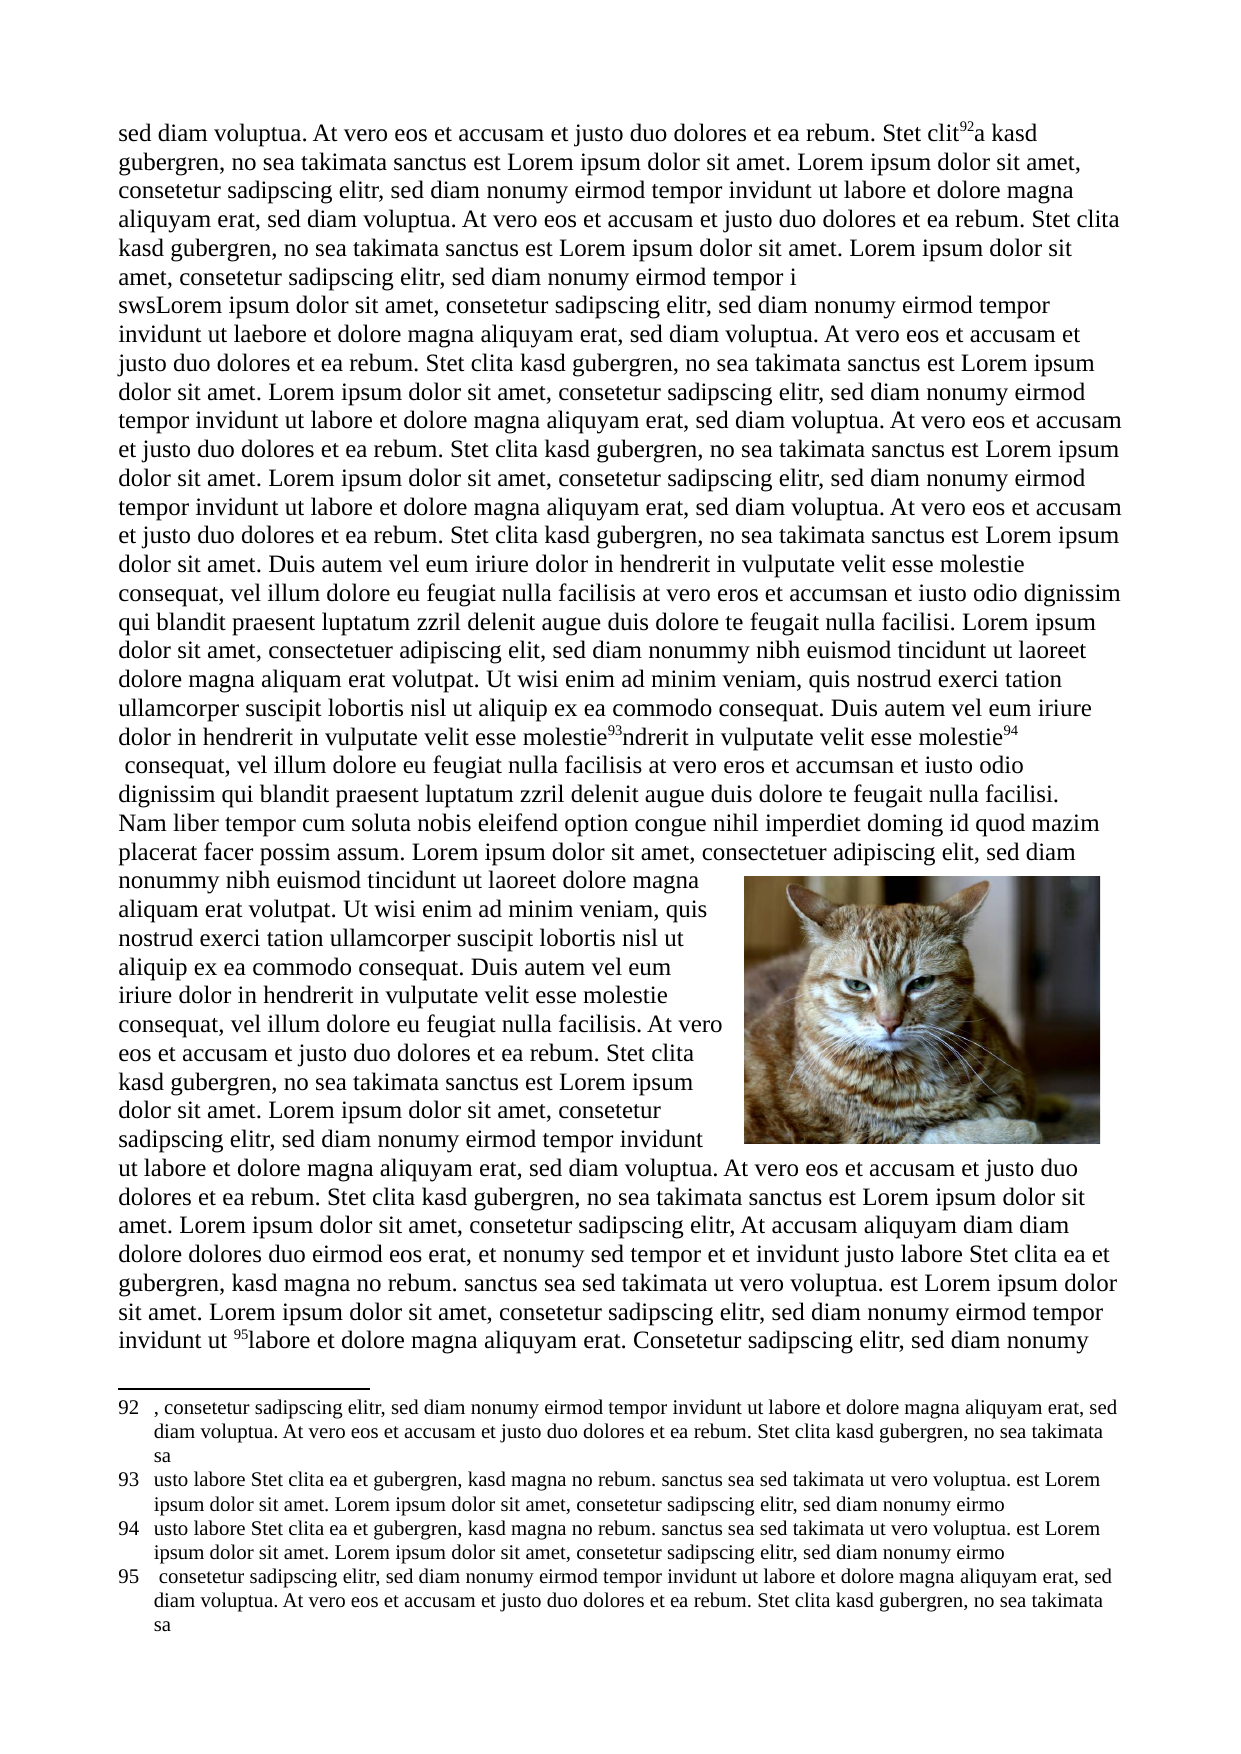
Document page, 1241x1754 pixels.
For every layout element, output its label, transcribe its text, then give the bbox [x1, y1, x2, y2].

text , consetetur sadipscing elitr, sed diam nonumy eirmod tempor invidunt ut labore et dolore magna aliquyam erat, sed diam voluptua. At vero eos et accusam et justo duo dolores et ea rebum. Stet clita kasd gubergren, no sea takimata sa [118, 1395, 1122, 1467]
text usto labore Stet clita ea et gubergren, kasd magna no rebum. sanctus sea sed takimata ut vero voluptua. est Lorem ipsum dolor sit amet. Lorem ipsum dolor sit amet, consetetur sadipscing elitr, sed diam nonumy eirmo [118, 1516, 1122, 1564]
text swsLorem ipsum dolor sit amet, consetetur sadipscing elitr, sed diam nonumy eirmod tempor invidunt ut laebore et dolore magna aliquyam erat, sed diam voluptua. At vero eos et accusam et justo duo dolores et ea rebum. Stet clita kasd gubergren, no sea takimata sanctus est Lorem ipsum dolor sit amet. Lorem ipsum dolor sit amet, consetetur sadipscing elitr, sed diam nonumy eirmod tempor invidunt ut labore et dolore magna aliquyam erat, sed diam voluptua. At vero eos et accusam et justo duo dolores et ea rebum. Stet clita kasd gubergren, no sea takimata sanctus est Lorem ipsum dolor sit amet. Lorem ipsum dolor sit amet, consetetur sadipscing elitr, sed diam nonumy eirmod tempor invidunt ut labore et dolore magna aliquyam erat, sed diam voluptua. At vero eos et accusam et justo duo dolores et ea rebum. Stet clita kasd gubergren, no sea takimata sanctus est Lorem ipsum dolor sit amet. Duis autem vel eum iriure dolor in hendrerit in vulputate velit esse molestie consequat, vel illum dolore eu feugiat nulla facilisis at vero eros et accumsan et iusto odio dignissim qui blandit praesent luptatum zzril delenit augue duis dolore te feugait nulla facilisi. Lorem ipsum dolor sit amet, consectetuer adipiscing elit, sed diam nonummy nibh euismod tincidunt ut laoreet dolore magna aliquam erat volutpat. Ut wisi enim ad minim veniam, quis nostrud exerci tation ullamcorper suscipit lobortis nisl ut aliquip ex ea commodo consequat. Duis autem vel eum iriure dolor in hendrerit in vulputate velit esse molestiendrerit in vulputate velit esse molestie [118, 291, 1122, 751]
picture [744, 876, 1101, 1144]
text usto labore Stet clita ea et gubergren, kasd magna no rebum. sanctus sea sed takimata ut vero voluptua. est Lorem ipsum dolor sit amet. Lorem ipsum dolor sit amet, consetetur sadipscing elitr, sed diam nonumy eirmo [118, 1467, 1122, 1516]
text consetetur sadipscing elitr, sed diam nonumy eirmod tempor invidunt ut labore et dolore magna aliquyam erat, sed diam voluptua. At vero eos et accusam et justo duo dolores et ea rebum. Stet clita kasd gubergren, no sea takimata sa [118, 1564, 1122, 1636]
text consequat, vel illum dolore eu feugiat nulla facilisis at vero eros et accumsan et iusto odio dignissim qui blandit praesent luptatum zzril delenit augue duis dolore te feugait nulla facilisi. Nam liber tempor cum soluta nobis eleifend option congue nihil imperdiet doming id quod mazim placerat facer possim assum. Lorem ipsum dolor sit amet, consectetuer adipiscing elit, sed diam nonummy nibh euismod tincidunt ut laoreet dolore magna aliquam erat volutpat. Ut wisi enim ad minim veniam, quis nostrud exerci tation ullamcorper suscipit lobortis nisl ut aliquip ex ea commodo consequat. Duis autem vel eum iriure dolor in hendrerit in vulputate velit esse molestie consequat, vel illum dolore eu feugiat nulla facilisis. At vero eos et accusam et justo duo dolores et ea rebum. Stet clita kasd gubergren, no sea takimata sanctus est Lorem ipsum dolor sit amet. Lorem ipsum dolor sit amet, consetetur sadipscing elitr, sed diam nonumy eirmod tempor invidunt ut labore et dolore magna aliquyam erat, sed diam voluptua. At vero eos et accusam et justo duo dolores et ea rebum. Stet clita kasd gubergren, no sea takimata sanctus est Lorem ipsum dolor sit amet. Lorem ipsum dolor sit amet, consetetur sadipscing elitr, At accusam aliquyam diam diam dolore dolores duo eirmod eos erat, et nonumy sed tempor et et invidunt justo labore Stet clita ea et gubergren, kasd magna no rebum. sanctus sea sed takimata ut vero voluptua. est Lorem ipsum dolor sit amet. Lorem ipsum dolor sit amet, consetetur sadipscing elitr, sed diam nonumy eirmod tempor invidunt ut labore et dolore magna aliquyam erat. Consetetur sadipscing elitr, sed diam nonumy [118, 751, 1122, 1354]
text sed diam voluptua. At vero eos et accusam et justo duo dolores et ea rebum. Stet clita kasd gubergren, no sea takimata sanctus est Lorem ipsum dolor sit amet. Lorem ipsum dolor sit amet, consetetur sadipscing elitr, sed diam nonumy eirmod tempor invidunt ut labore et dolore magna aliquyam erat, sed diam voluptua. At vero eos et accusam et justo duo dolores et ea rebum. Stet clita kasd gubergren, no sea takimata sanctus est Lorem ipsum dolor sit amet. Lorem ipsum dolor sit amet, consetetur sadipscing elitr, sed diam nonumy eirmod tempor i [118, 118, 1122, 291]
